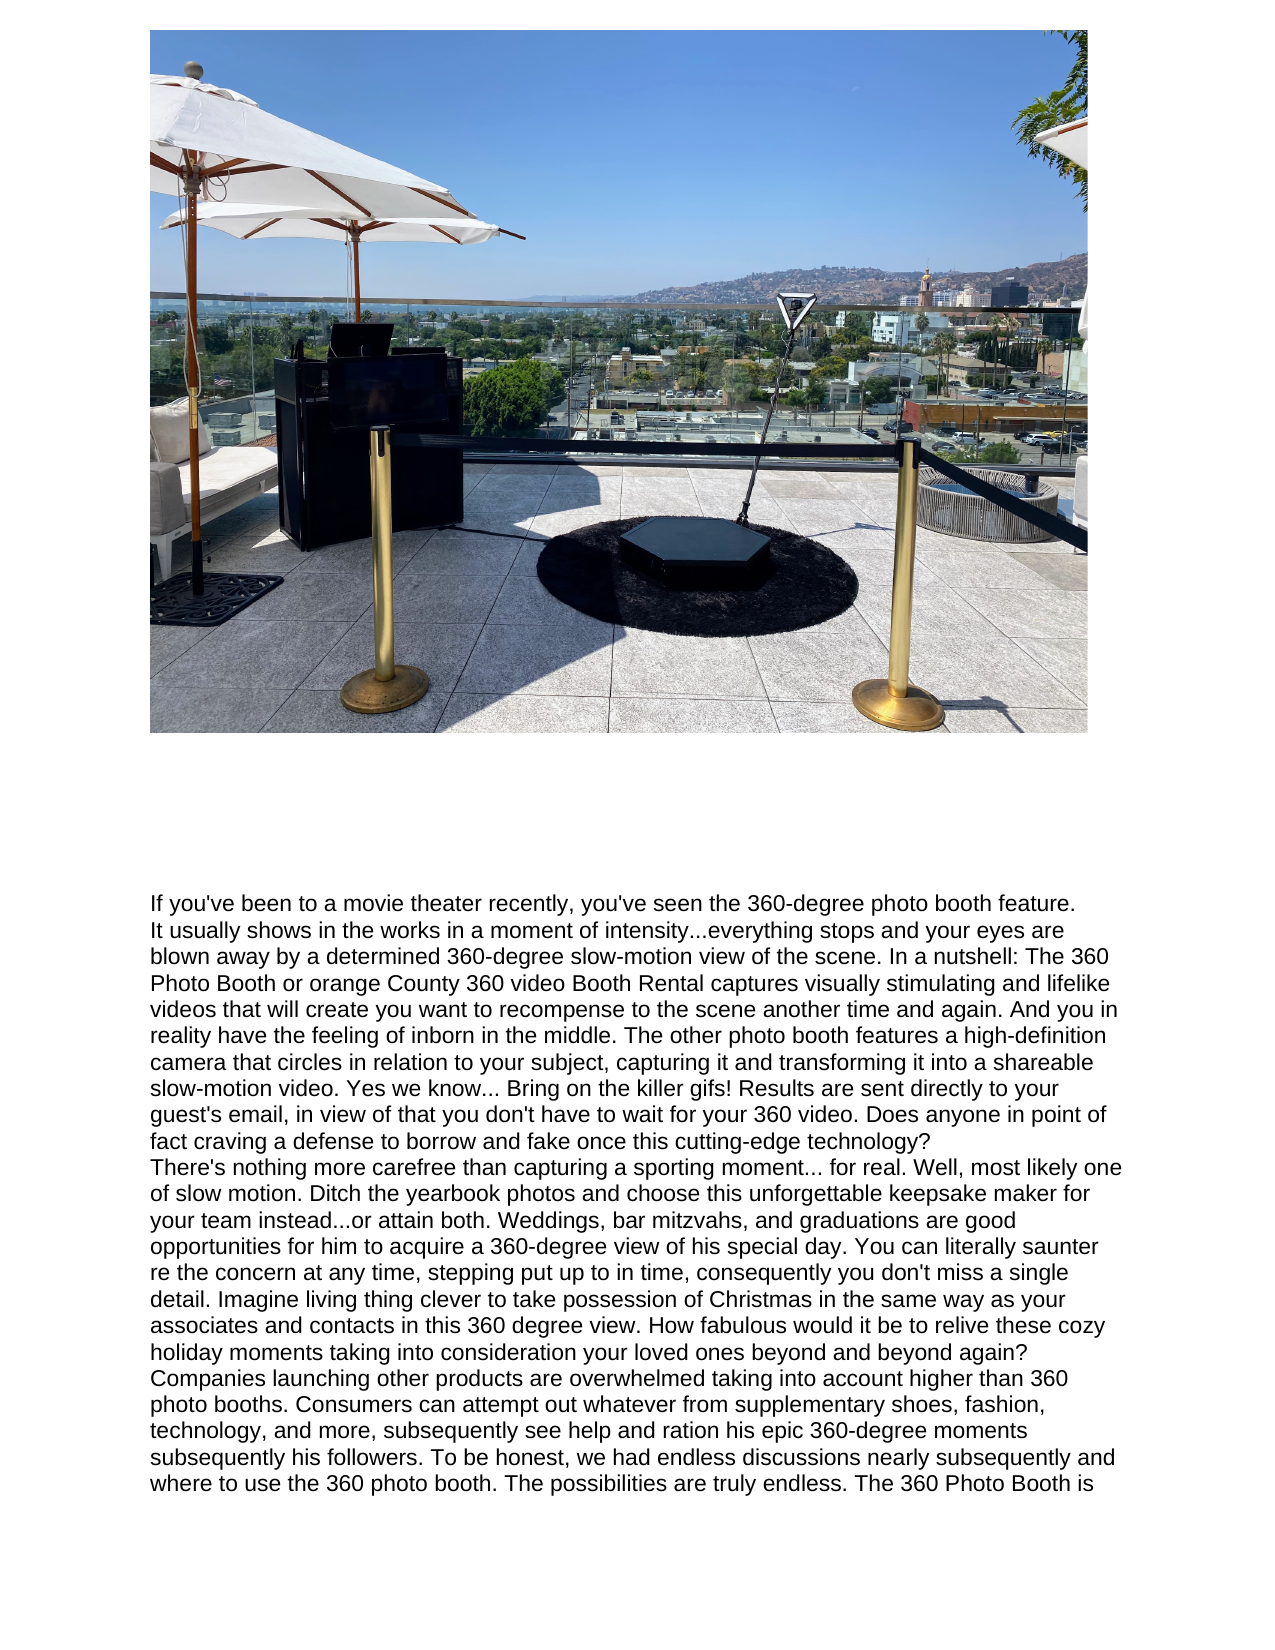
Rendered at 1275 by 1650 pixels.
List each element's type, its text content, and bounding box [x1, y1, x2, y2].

text If you've been to a movie theater recently, you've seen the 360-degree photo booth feature. [150, 890, 1125, 917]
picture [150, 30, 1088, 733]
text There's nothing more carefree than capturing a sporting moment... for real. Well, most likely one of slow motion. Ditch the yearbook photos and choose this unforgettable keepsake maker for your team instead...or attain both. Weddings, bar mitzvahs, and graduations are good opportunities for him to acquire a 360-degree view of his special day. You can literally saunter re the concern at any time, stepping put up to in time, consequently you don't miss a single detail. Imagine living thing clever to take possession of Christmas in the same way as your associates and contacts in this 360 degree view. How fabulous would it be to relive these cozy holiday moments taking into consideration your loved ones beyond and beyond again? Companies launching other products are overwhelmed taking into account higher than 360 photo booths. Consumers can attempt out whatever from supplementary shoes, fashion, technology, and more, subsequently see help and ration his epic 360-degree moments subsequently his followers. To be honest, we had endless discussions nearly subsequently and where to use the 360 photo booth. The possibilities are truly endless. The 360 Photo Booth is [150, 1154, 1125, 1497]
text It usually shows in the works in a moment of intensity...everything stops and your eyes are blown away by a determined 360-degree slow-motion view of the scene. In a nutshell: The 360 Photo Booth or orange County 360 video Booth Rental captures visually stimulating and lifelike videos that will create you want to recompense to the scene another time and again. And you in reality have the feeling of inborn in the middle. The other photo booth features a high-definition camera that circles in relation to your subject, capturing it and transforming it into a shareable slow-motion video. Yes we know... Bring on the killer gifs! Results are sent directly to your guest's email, in view of that you don't have to wait for your 360 video. Does anyone in point of fact craving a defense to borrow and fake once this cutting-edge technology? [150, 917, 1125, 1154]
